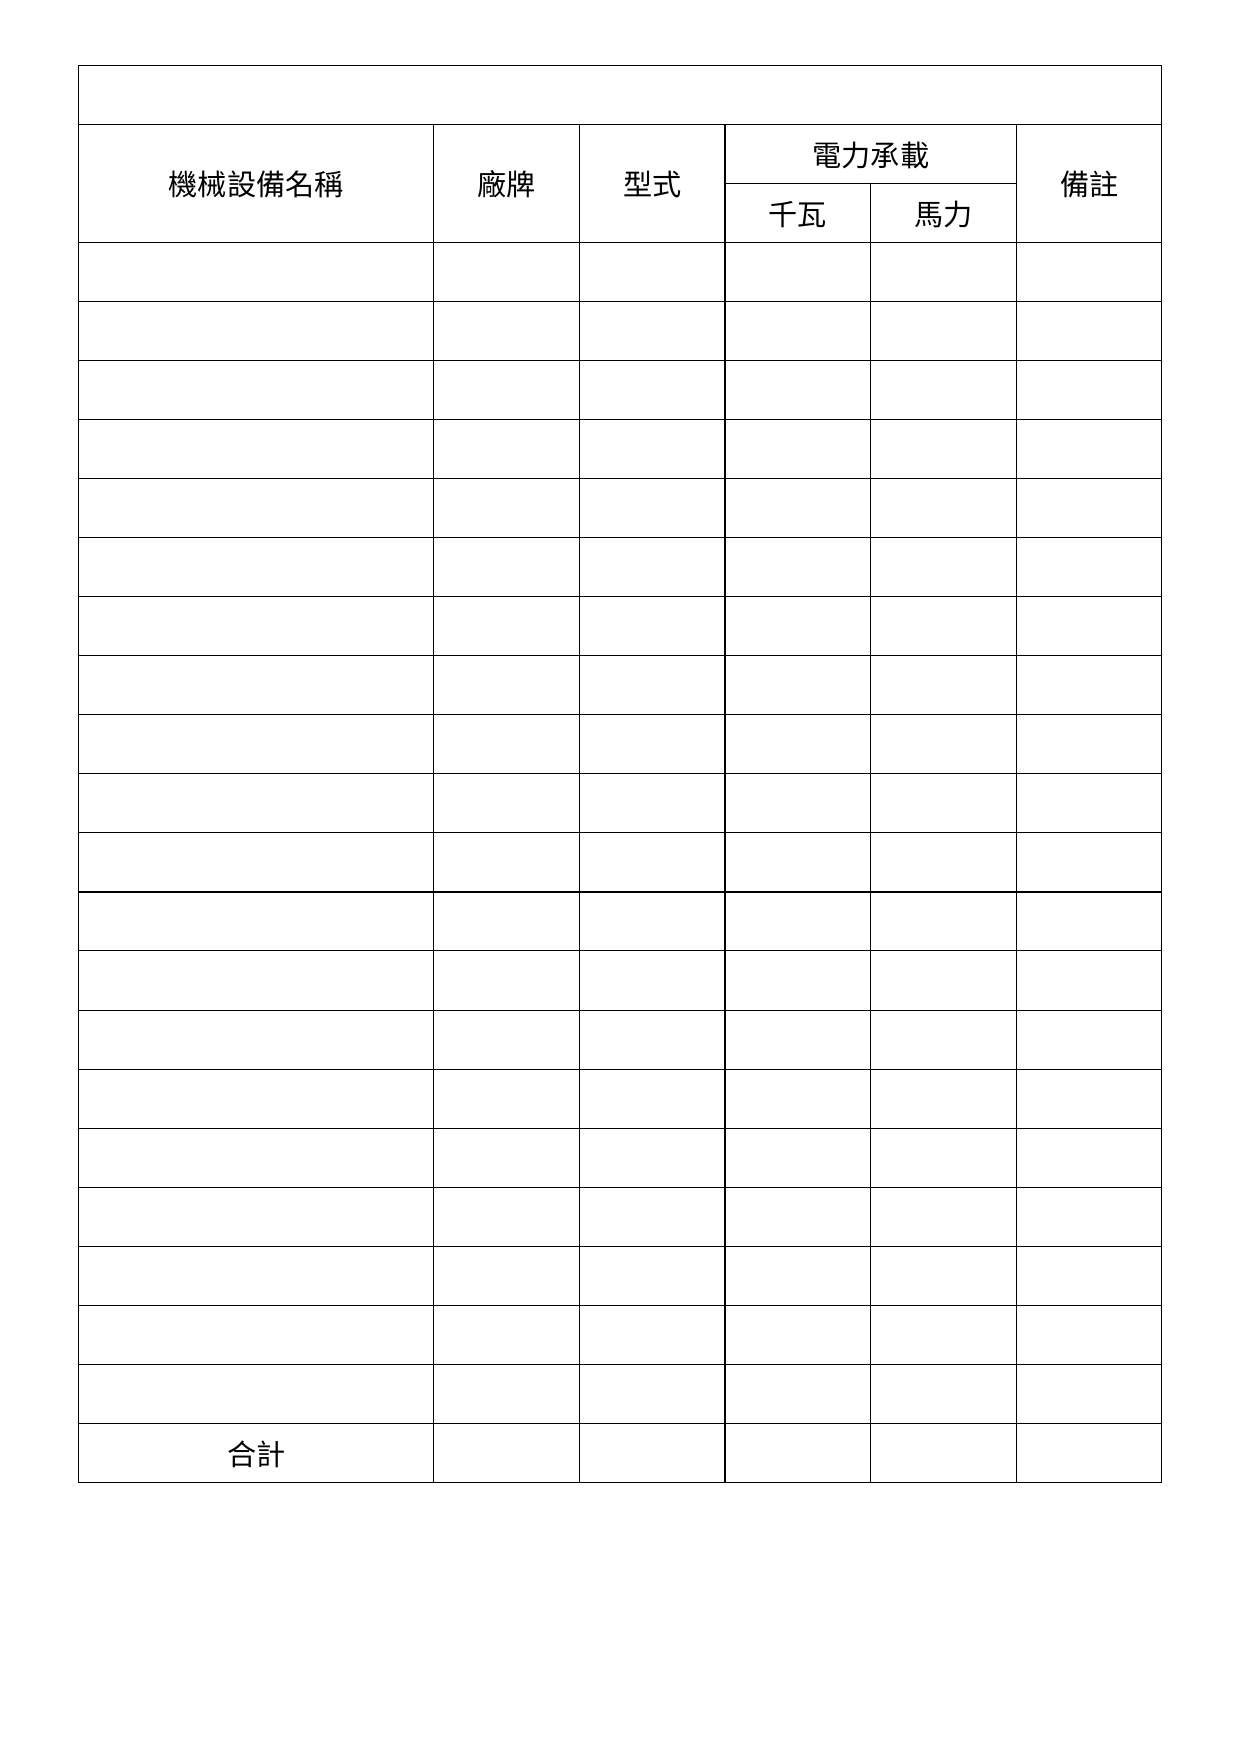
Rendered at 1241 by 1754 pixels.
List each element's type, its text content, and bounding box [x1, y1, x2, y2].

table_cell [1017, 1070, 1161, 1128]
table_cell [726, 302, 870, 360]
table_cell 廠牌 [434, 125, 579, 242]
table_cell [580, 1188, 724, 1246]
table_cell [726, 1188, 870, 1246]
table_cell [871, 479, 1016, 537]
table_cell [726, 656, 870, 714]
table_cell [79, 833, 433, 891]
table_cell [79, 420, 433, 478]
table_cell [871, 715, 1016, 773]
table_cell [79, 1011, 433, 1068]
table_cell [79, 597, 433, 655]
table_cell 千瓦 [726, 184, 870, 242]
table_cell [871, 1188, 1016, 1246]
table_cell [580, 774, 724, 832]
table_cell [434, 1365, 579, 1423]
table_cell [79, 1365, 433, 1423]
table_cell [726, 538, 870, 596]
table_cell [726, 479, 870, 537]
table_cell [580, 656, 724, 714]
table_cell 備註 [1017, 125, 1161, 242]
table_cell [434, 538, 579, 596]
table_cell [434, 893, 579, 950]
table_cell [434, 1011, 579, 1068]
table_cell [1017, 656, 1161, 714]
table_cell [580, 715, 724, 773]
table_cell [1017, 1306, 1161, 1364]
table_cell [871, 1306, 1016, 1364]
table_cell [79, 1247, 433, 1305]
table_cell [1017, 420, 1161, 478]
table_cell [726, 597, 870, 655]
table_cell [79, 479, 433, 537]
table_cell [580, 1129, 724, 1187]
table_cell [726, 1129, 870, 1187]
table_cell [580, 1247, 724, 1305]
table_cell [434, 1424, 579, 1482]
table_cell [871, 1365, 1016, 1423]
table_cell [79, 243, 433, 301]
table_cell [871, 302, 1016, 360]
table_cell [79, 774, 433, 832]
table_cell [580, 538, 724, 596]
table_cell [434, 361, 579, 419]
table_cell [726, 1365, 870, 1423]
table_cell [434, 1129, 579, 1187]
table_cell 電力承載 [726, 125, 1016, 183]
table_cell [580, 893, 724, 950]
table_cell [871, 833, 1016, 891]
table_cell [1017, 715, 1161, 773]
table_cell [871, 361, 1016, 419]
table_cell [726, 361, 870, 419]
table_cell [1017, 302, 1161, 360]
table_cell [871, 774, 1016, 832]
table_cell [434, 715, 579, 773]
table_cell [1017, 1188, 1161, 1246]
table_cell [580, 1011, 724, 1068]
table_cell [726, 893, 870, 950]
table_cell [580, 597, 724, 655]
table_cell [871, 1129, 1016, 1187]
table_cell [79, 1306, 433, 1364]
table_cell [79, 893, 433, 950]
table_cell [871, 893, 1016, 950]
table_cell [1017, 1129, 1161, 1187]
table_cell [434, 243, 579, 301]
table_cell [580, 361, 724, 419]
table_cell [434, 1306, 579, 1364]
table_cell 馬力 [871, 184, 1016, 242]
table_cell [726, 1247, 870, 1305]
table_cell [1017, 1365, 1161, 1423]
table_cell [1017, 951, 1161, 1009]
table_cell [1017, 774, 1161, 832]
table_cell [726, 243, 870, 301]
table_cell [871, 1070, 1016, 1128]
table_cell [580, 951, 724, 1009]
table_cell [726, 1424, 870, 1482]
table_cell [871, 597, 1016, 655]
table_cell [1017, 1247, 1161, 1305]
table_cell [580, 243, 724, 301]
table_cell [79, 715, 433, 773]
table_cell [79, 302, 433, 360]
table_cell [580, 1365, 724, 1423]
table_cell [1017, 479, 1161, 537]
table_cell [79, 1188, 433, 1246]
table_cell [871, 1011, 1016, 1068]
table_cell [79, 656, 433, 714]
table_cell [79, 361, 433, 419]
table_cell [871, 1424, 1016, 1482]
table_cell [434, 597, 579, 655]
table_cell 型式 [580, 125, 724, 242]
table_cell [580, 833, 724, 891]
table_cell [79, 951, 433, 1009]
table_cell [434, 833, 579, 891]
table_cell [726, 1306, 870, 1364]
table_cell [434, 656, 579, 714]
table_cell [580, 1070, 724, 1128]
table_cell [580, 1306, 724, 1364]
table_cell [871, 243, 1016, 301]
table_cell [434, 1247, 579, 1305]
table_cell [1017, 243, 1161, 301]
table_cell [434, 302, 579, 360]
table_cell [1017, 597, 1161, 655]
table_cell [434, 1188, 579, 1246]
table_cell [580, 420, 724, 478]
table_cell [79, 1129, 433, 1187]
table_header 農業動力用電設備明細清單 [79, 66, 1161, 123]
table_cell [871, 656, 1016, 714]
table_cell [871, 420, 1016, 478]
table_cell [434, 774, 579, 832]
table_cell [1017, 1424, 1161, 1482]
table_cell [580, 1424, 724, 1482]
table_cell [1017, 361, 1161, 419]
table_cell [871, 1247, 1016, 1305]
table_cell [726, 833, 870, 891]
table_cell [580, 302, 724, 360]
table_cell [434, 420, 579, 478]
table_cell [871, 951, 1016, 1009]
table_cell [79, 1070, 433, 1128]
table_cell 合計 [79, 1424, 433, 1482]
table_cell [726, 1070, 870, 1128]
table_cell 機械設備名稱 [79, 125, 433, 242]
table_cell [871, 538, 1016, 596]
table_cell [1017, 1011, 1161, 1068]
table_cell [434, 479, 579, 537]
table_cell [726, 951, 870, 1009]
table_cell [1017, 833, 1161, 891]
table_cell [580, 479, 724, 537]
table_cell [434, 951, 579, 1009]
table_cell [726, 774, 870, 832]
table_cell [726, 715, 870, 773]
table_cell [726, 1011, 870, 1068]
table_cell [1017, 893, 1161, 950]
table_cell [1017, 538, 1161, 596]
table_cell [79, 538, 433, 596]
table_cell [726, 420, 870, 478]
table_cell [434, 1070, 579, 1128]
